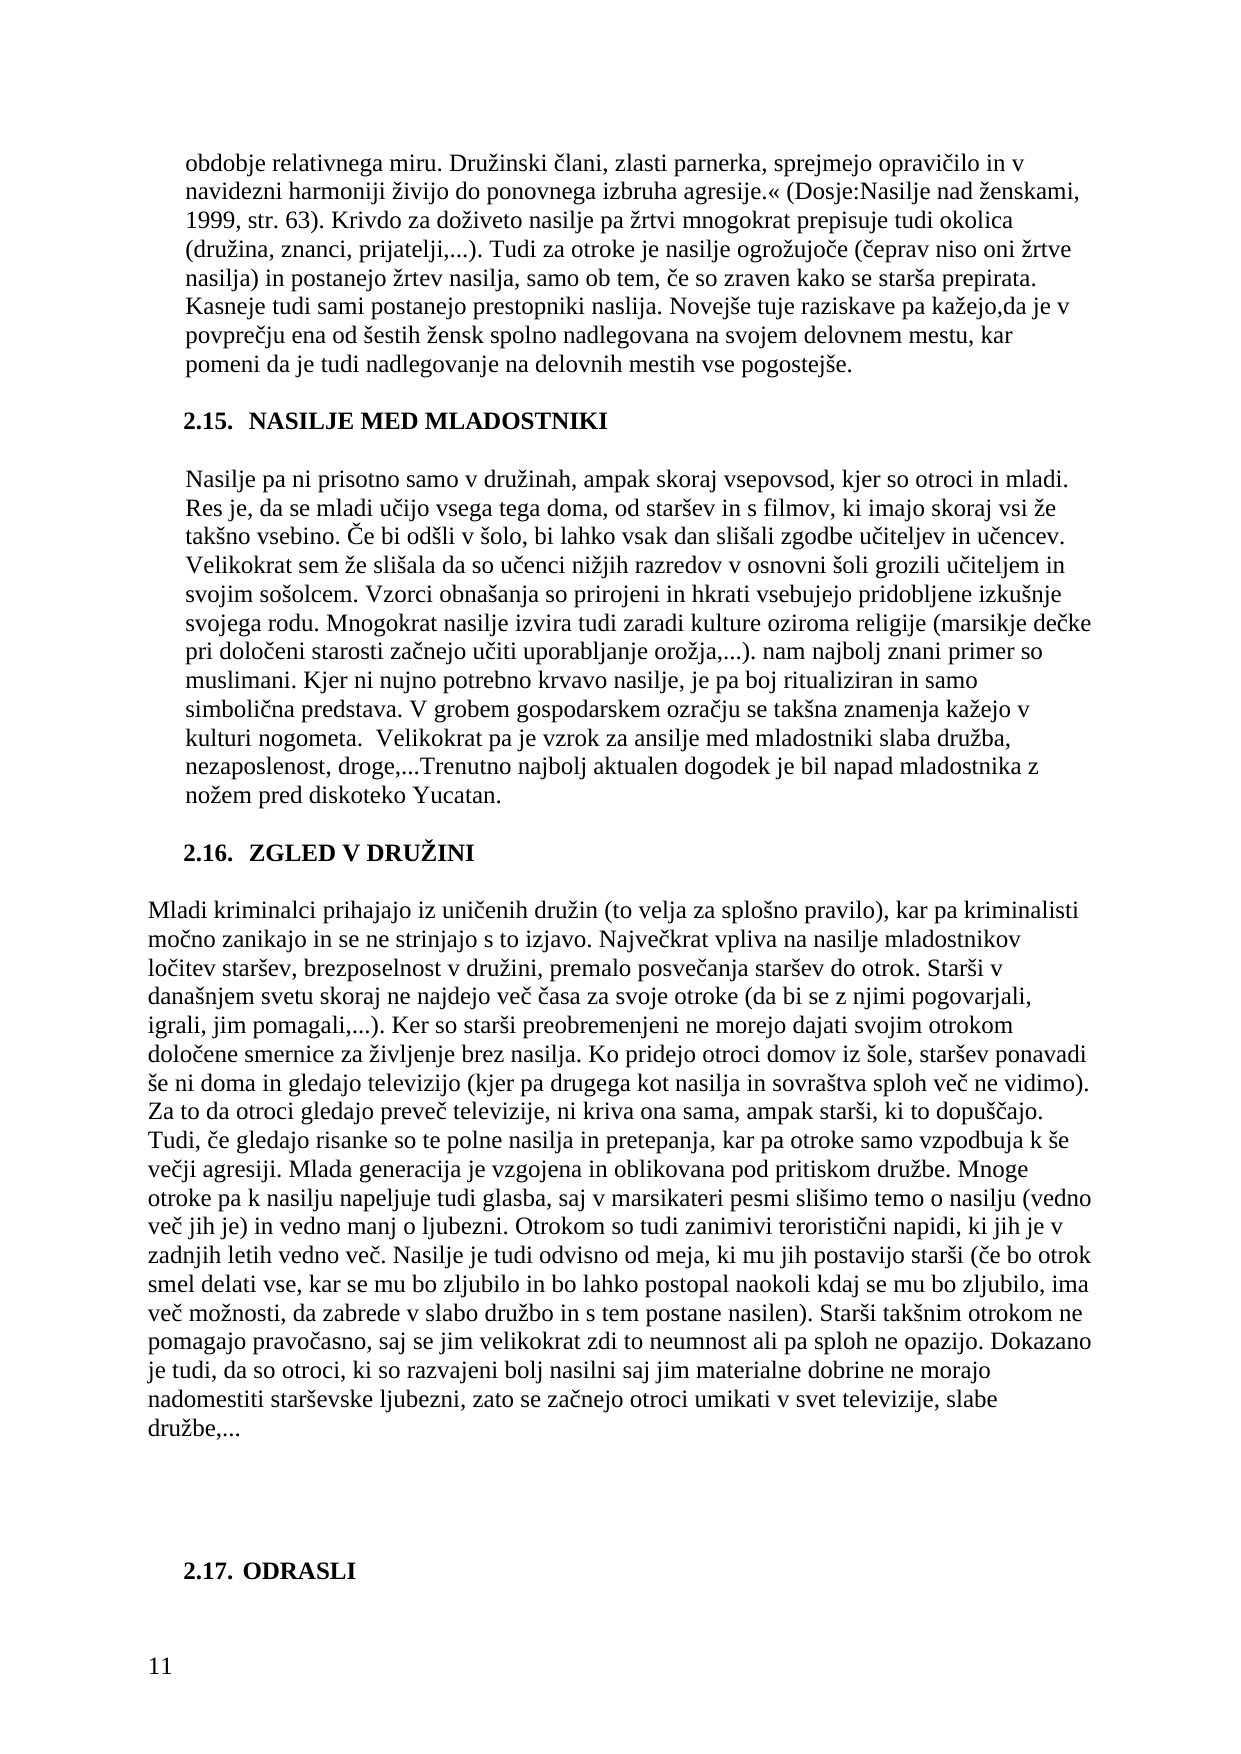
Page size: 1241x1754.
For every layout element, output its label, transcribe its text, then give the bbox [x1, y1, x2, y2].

subtitle NASILJE MED MLADOSTNIKI [183, 406, 1092, 435]
text obdobje relativnega miru. Družinski člani, zlasti parnerka, sprejmejo opravičilo in v navidezni harmoniji živijo do ponovnega izbruha agresije.« (Dosje:Nasilje nad ženskami, 1999, str. 63). Krivdo za doživeto nasilje pa žrtvi mnogokrat prepisuje tudi okolica (družina, znanci, prijatelji,...). Tudi za otroke je nasilje ogrožujoče (čeprav niso oni žrtve nasilja) in postanejo žrtev nasilja, samo ob tem, če so zraven kako se starša prepirata. Kasneje tudi sami postanejo prestopniki naslija. Novejše tuje raziskave pa kažejo,da je v povprečju ena od šestih žensk spolno nadlegovana na svojem delovnem mestu, kar pomeni da je tudi nadlegovanje na delovnih mestih vse pogostejše. [185, 148, 1092, 378]
subtitle ODRASLI [183, 1556, 1092, 1585]
text Mladi kriminalci prihajajo iz uničenih družin (to velja za splošno pravilo), kar pa kriminalisti močno zanikajo in se ne strinjajo s to izjavo. Največkrat vpliva na nasilje mladostnikov ločitev staršev, brezposelnost v družini, premalo posvečanja staršev do otrok. Starši v današnjem svetu skoraj ne najdejo več časa za svoje otroke (da bi se z njimi pogovarjali, igrali, jim pomagali,...). Ker so starši preobremenjeni ne morejo dajati svojim otrokom določene smernice za življenje brez nasilja. Ko pridejo otroci domov iz šole, staršev ponavadi še ni doma in gledajo televizijo (kjer pa drugega kot nasilja in sovraštva sploh več ne vidimo). Za to da otroci gledajo preveč televizije, ni kriva ona sama, ampak starši, ki to dopuščajo. Tudi, če gledajo risanke so te polne nasilja in pretepanja, kar pa otroke samo vzpodbuja k še večji agresiji. Mlada generacija je vzgojena in oblikovana pod pritiskom družbe. Mnoge otroke pa k nasilju napeljuje tudi glasba, saj v marsikateri pesmi slišimo temo o nasilju (vedno več jih je) in vedno manj o ljubezni. Otrokom so tudi zanimivi teroristični napidi, ki jih je v zadnjih letih vedno več. Nasilje je tudi odvisno od meja, ki mu jih postavijo starši (če bo otrok smel delati vse, kar se mu bo zljubilo in bo lahko postopal naokoli kdaj se mu bo zljubilo, ima več možnosti, da zabrede v slabo družbo in s tem postane nasilen). Starši takšnim otrokom ne pomagajo pravočasno, saj se jim velikokrat zdi to neumnost ali pa sploh ne opazijo. Dokazano je tudi, da so otroci, ki so razvajeni bolj nasilni saj jim materialne dobrine ne morajo nadomestiti starševske ljubezni, zato se začnejo otroci umikati v svet televizije, slabe družbe,... [148, 895, 1092, 1441]
text Nasilje pa ni prisotno samo v družinah, ampak skoraj vsepovsod, kjer so otroci in mladi. Res je, da se mladi učijo vsega tega doma, od staršev in s filmov, ki imajo skoraj vsi že takšno vsebino. Če bi odšli v šolo, bi lahko vsak dan slišali zgodbe učiteljev in učencev. Velikokrat sem že slišala da so učenci nižjih razredov v osnovni šoli grozili učiteljem in svojim sošolcem. Vzorci obnašanja so prirojeni in hkrati vsebujejo pridobljene izkušnje svojega rodu. Mnogokrat nasilje izvira tudi zaradi kulture oziroma religije (marsikje dečke pri določeni starosti začnejo učiti uporabljanje orožja,...). nam najbolj znani primer so muslimani. Kjer ni nujno potrebno krvavo nasilje, je pa boj ritualiziran in samo simbolična predstava. V grobem gospodarskem ozračju se takšna znamenja kažejo v kulturi nogometa. Velikokrat pa je vzrok za ansilje med mladostniki slaba družba, nezaposlenost, droge,...Trenutno najbolj aktualen dogodek je bil napad mladostnika z nožem pred diskoteko Yucatan. [185, 464, 1092, 809]
subtitle ZGLED V DRUŽINI [183, 838, 1092, 866]
